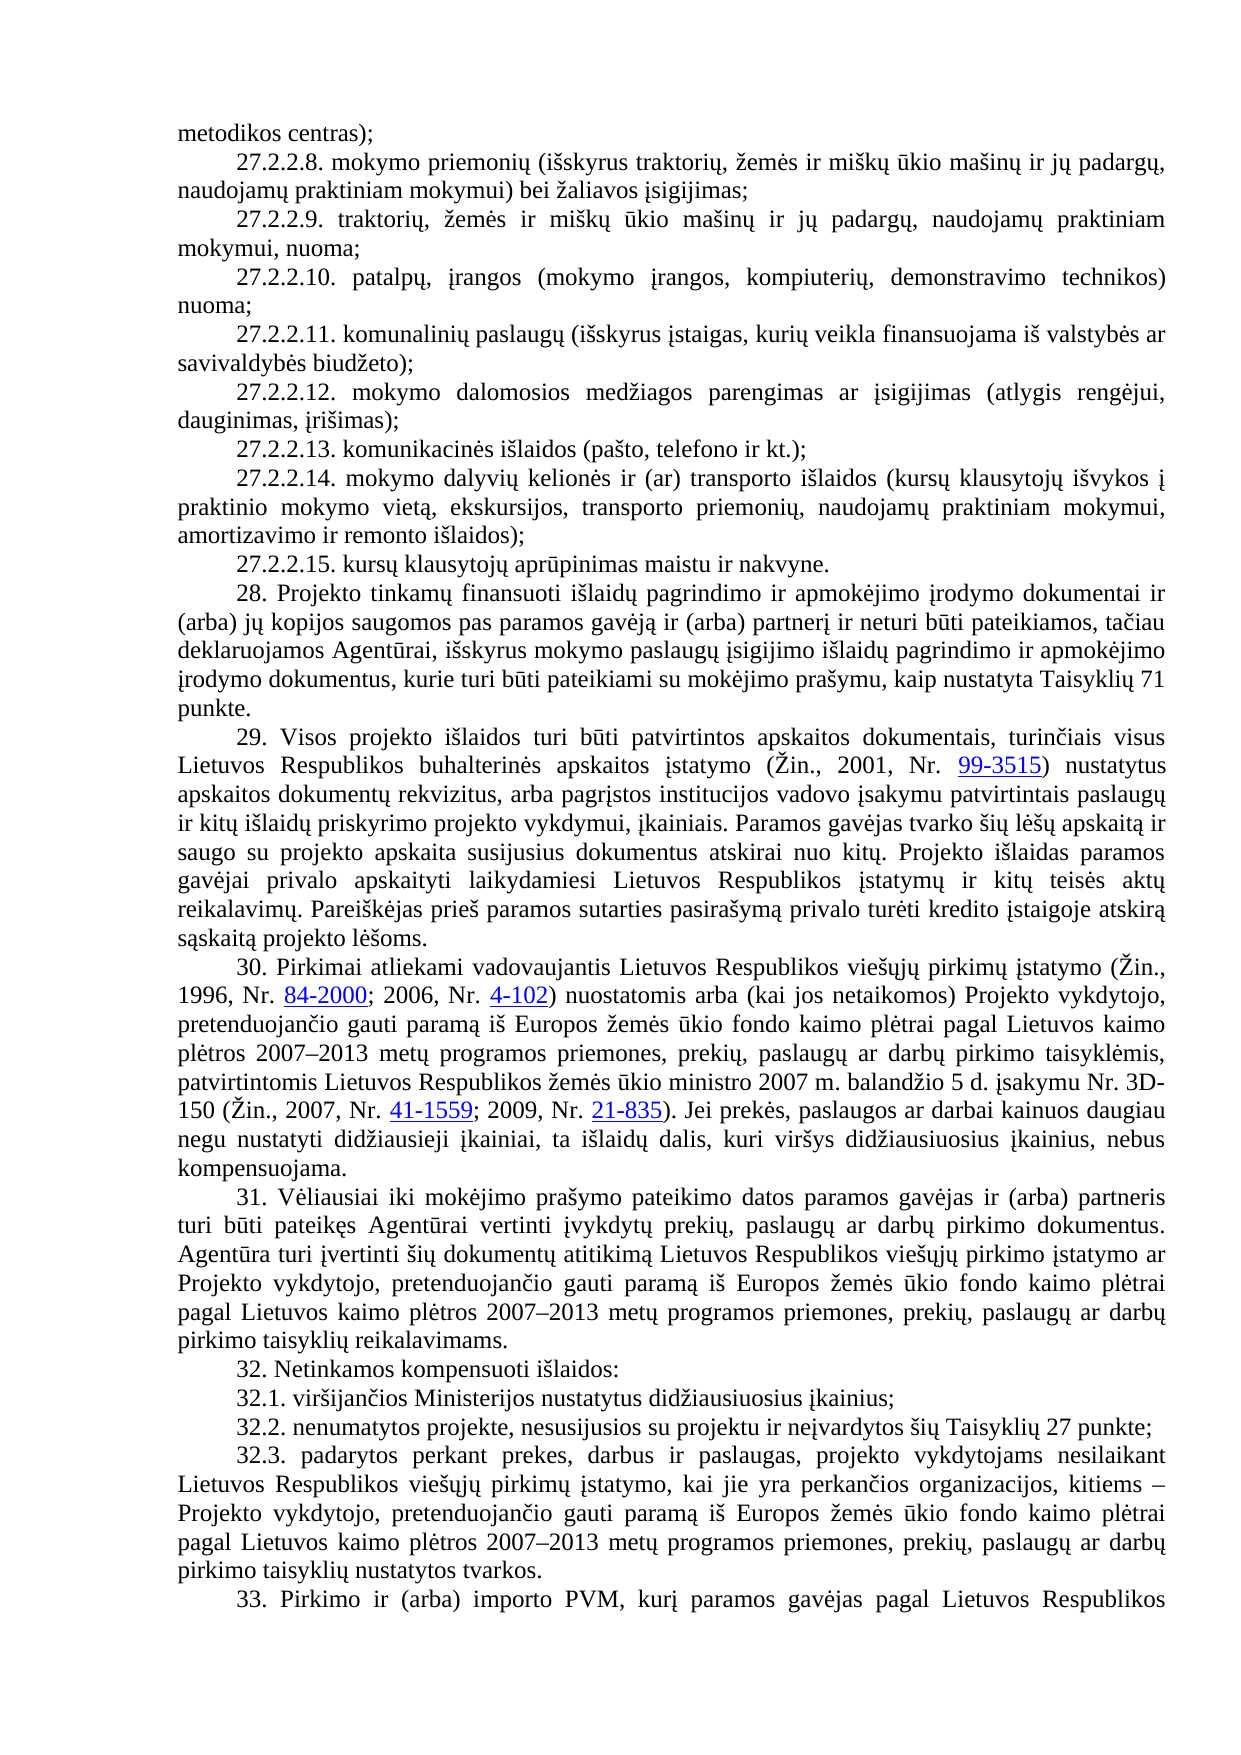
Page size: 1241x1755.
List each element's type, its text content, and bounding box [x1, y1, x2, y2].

text 32. Netinkamos kompensuoti išlaidos: [177, 1354, 1166, 1383]
text 30. Pirkimai atliekami vadovaujantis Lietuvos Respublikos viešųjų pirkimų įstatymo (Žin., 1996, Nr. 84-2000; 2006, Nr. 4-102) nuostatomis arba (kai jos netaikomos) Projekto vykdytojo, pretenduojančio gauti paramą iš Europos žemės ūkio fondo kaimo plėtrai pagal Lietuvos kaimo plėtros 2007–2013 metų programos priemones, prekių, paslaugų ar darbų pirkimo taisyklėmis, patvirtintomis Lietuvos Respublikos žemės ūkio ministro 2007 m. balandžio 5 d. įsakymu Nr. 3D-150 (Žin., 2007, Nr. 41-1559; 2009, Nr. 21-835). Jei prekės, paslaugos ar darbai kainuos daugiau negu nustatyti didžiausieji įkainiai, ta išlaidų dalis, kuri viršys didžiausiuosius įkainius, nebus kompensuojama. [177, 952, 1166, 1182]
text 27.2.2.11. komunalinių paslaugų (išskyrus įstaigas, kurių veikla finansuojama iš valstybės ar savivaldybės biudžeto); [177, 319, 1166, 377]
text 27.2.2.12. mokymo dalomosios medžiagos parengimas ar įsigijimas (atlygis rengėjui, dauginimas, įrišimas); [177, 377, 1166, 434]
text 31. Vėliausiai iki mokėjimo prašymo pateikimo datos paramos gavėjas ir (arba) partneris turi būti pateikęs Agentūrai vertinti įvykdytų prekių, paslaugų ar darbų pirkimo dokumentus. Agentūra turi įvertinti šių dokumentų atitikimą Lietuvos Respublikos viešųjų pirkimo įstatymo ar Projekto vykdytojo, pretenduojančio gauti paramą iš Europos žemės ūkio fondo kaimo plėtrai pagal Lietuvos kaimo plėtros 2007–2013 metų programos priemones, prekių, paslaugų ar darbų pirkimo taisyklių reikalavimams. [177, 1182, 1166, 1354]
text 27.2.2.13. komunikacinės išlaidos (pašto, telefono ir kt.); [177, 434, 1166, 463]
text 29. Visos projekto išlaidos turi būti patvirtintos apskaitos dokumentais, turinčiais visus Lietuvos Respublikos buhalterinės apskaitos įstatymo (Žin., 2001, Nr. 99-3515) nustatytus apskaitos dokumentų rekvizitus, arba pagrįstos institucijos vadovo įsakymu patvirtintais paslaugų ir kitų išlaidų priskyrimo projekto vykdymui, įkainiais. Paramos gavėjas tvarko šių lėšų apskaitą ir saugo su projekto apskaita susijusius dokumentus atskirai nuo kitų. Projekto išlaidas paramos gavėjai privalo apskaityti laikydamiesi Lietuvos Respublikos įstatymų ir kitų teisės aktų reikalavimų. Pareiškėjas prieš paramos sutarties pasirašymą privalo turėti kredito įstaigoje atskirą sąskaitą projekto lėšoms. [177, 722, 1166, 952]
text 32.3. padarytos perkant prekes, darbus ir paslaugas, projekto vykdytojams nesilaikant Lietuvos Respublikos viešųjų pirkimų įstatymo, kai jie yra perkančios organizacijos, kitiems – Projekto vykdytojo, pretenduojančio gauti paramą iš Europos žemės ūkio fondo kaimo plėtrai pagal Lietuvos kaimo plėtros 2007–2013 metų programos priemones, prekių, paslaugų ar darbų pirkimo taisyklių nustatytos tvarkos. [177, 1441, 1166, 1584]
text 27.2.2.9. traktorių, žemės ir miškų ūkio mašinų ir jų padargų, naudojamų praktiniam mokymui, nuoma; [177, 204, 1166, 262]
text 27.2.2.15. kursų klausytojų aprūpinimas maistu ir nakvyne. [177, 549, 1166, 578]
text 33. Pirkimo ir (arba) importo PVM, kurį paramos gavėjas pagal Lietuvos Respublikos [177, 1584, 1166, 1613]
text 27.2.2.14. mokymo dalyvių kelionės ir (ar) transporto išlaidos (kursų klausytojų išvykos į praktinio mokymo vietą, ekskursijos, transporto priemonių, naudojamų praktiniam mokymui, amortizavimo ir remonto išlaidos); [177, 463, 1166, 549]
text 27.2.2.10. patalpų, įrangos (mokymo įrangos, kompiuterių, demonstravimo technikos) nuoma; [177, 262, 1166, 319]
text 27.2.2.8. mokymo priemonių (išskyrus traktorių, žemės ir miškų ūkio mašinų ir jų padargų, naudojamų praktiniam mokymui) bei žaliavos įsigijimas; [177, 147, 1166, 204]
text metodikos centras); [177, 118, 1166, 147]
text 32.1. viršijančios Ministerijos nustatytus didžiausiuosius įkainius; [177, 1383, 1166, 1412]
text 28. Projekto tinkamų finansuoti išlaidų pagrindimo ir apmokėjimo įrodymo dokumentai ir (arba) jų kopijos saugomos pas paramos gavėją ir (arba) partnerį ir neturi būti pateikiamos, tačiau deklaruojamos Agentūrai, išskyrus mokymo paslaugų įsigijimo išlaidų pagrindimo ir apmokėjimo įrodymo dokumentus, kurie turi būti pateikiami su mokėjimo prašymu, kaip nustatyta Taisyklių 71 punkte. [177, 578, 1166, 722]
text 32.2. nenumatytos projekte, nesusijusios su projektu ir neįvardytos šių Taisyklių 27 punkte; [177, 1412, 1166, 1441]
